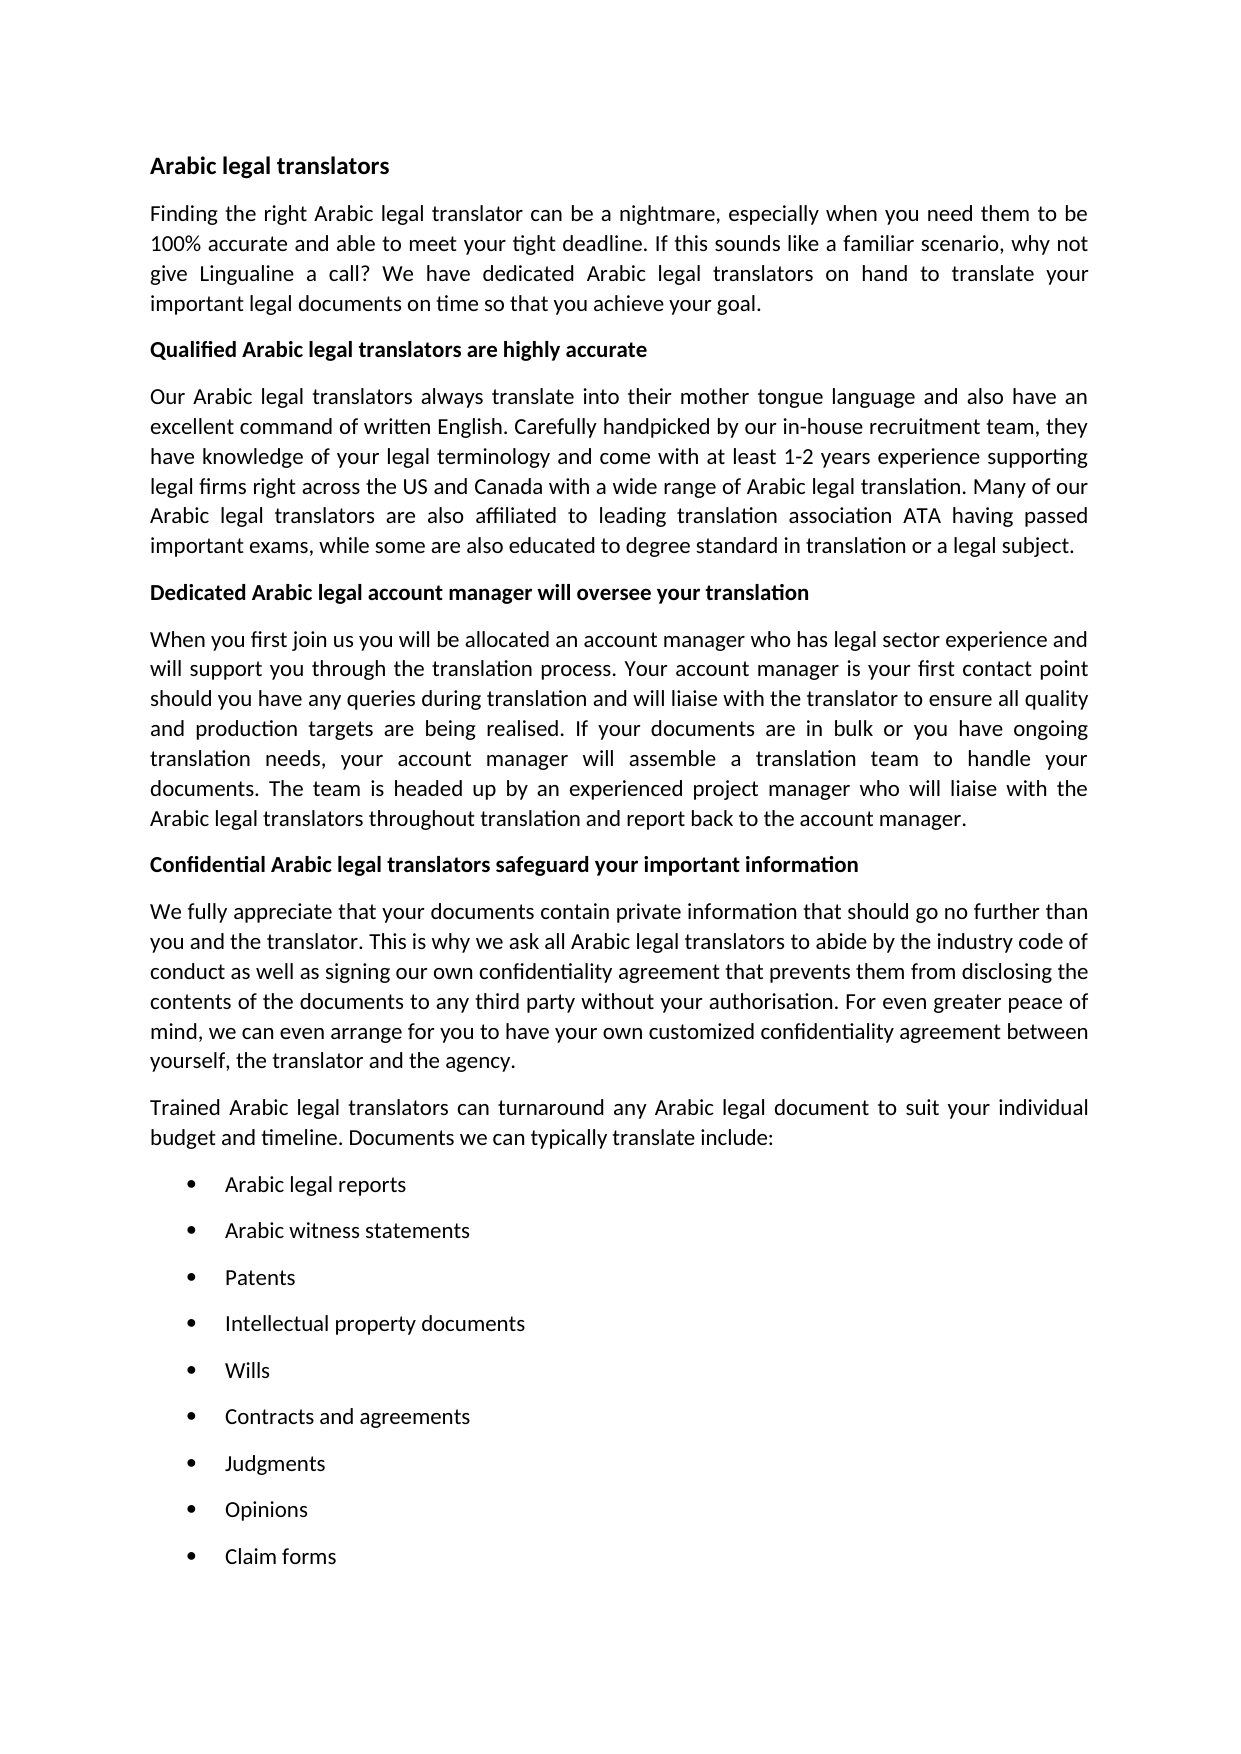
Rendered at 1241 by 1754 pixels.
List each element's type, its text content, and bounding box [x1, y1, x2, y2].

list Opinions [187, 1496, 1090, 1524]
text Trained Arabic legal translators can turnaround any Arabic legal document to suit your individual budget and timeline. Documents we can typically translate include: [150, 1093, 1090, 1151]
text When you first join us you will be allocated an account manager who has legal sector experience and will support you through the translation process. Your account manager is your first contact point should you have any queries during translation and will liaise with the translator to ensure all quality and production targets are being realised. If your documents are in bulk or you have ongoing translation needs, your account manager will assemble a translation team to handle your documents. The team is headed up by an experienced project manager who will liaise with the Arabic legal translators throughout translation and report back to the account manager. [150, 625, 1090, 832]
text Finding the right Arabic legal translator can be a nightmare, especially when you need them to be 100% accurate and able to meet your tight deadline. If this sounds like a familiar scenario, why not give Lingualine a call? We have dedicated Arabic legal translators on hand to translate your important legal documents on time so that you achieve your goal. [150, 199, 1090, 317]
list Patents [187, 1263, 1090, 1291]
list Claim forms [187, 1542, 1090, 1570]
text Confidential Arabic legal translators safeguard your important information [150, 851, 1090, 879]
text Qualified Arabic legal translators are highly accurate [150, 336, 1090, 363]
list Arabic legal reports [187, 1170, 1090, 1198]
list Wills [187, 1356, 1090, 1384]
list Intellectual property documents [187, 1309, 1090, 1337]
text Our Arabic legal translators always translate into their mother tongue language and also have an excellent command of written English. Carefully handpicked by our in-house recruitment team, they have knowledge of your legal terminology and come with at least 1-2 years experience supporting legal firms right across the US and Canada with a wide range of Arabic legal translation. Many of our Arabic legal translators are also affiliated to leading translation association ATA having passed important exams, while some are also educated to degree standard in translation or a legal subject. [150, 382, 1090, 559]
list Judgments [187, 1449, 1090, 1477]
text Dedicated Arabic legal account manager will oversee your translation [150, 578, 1090, 606]
list Contracts and agreements [187, 1402, 1090, 1431]
text We fully appreciate that your documents contain private information that should go no further than you and the translator. This is why we ask all Arabic legal translators to abide by the industry code of conduct as well as signing our own confidentiality agreement that prevents them from disclosing the contents of the documents to any third party without your authorisation. For even greater peace of mind, we can even arrange for you to have your own customized confidentiality agreement between yourself, the translator and the agency. [150, 897, 1090, 1075]
list Arabic witness statements [187, 1216, 1090, 1244]
text Arabic legal translators [150, 150, 1090, 181]
